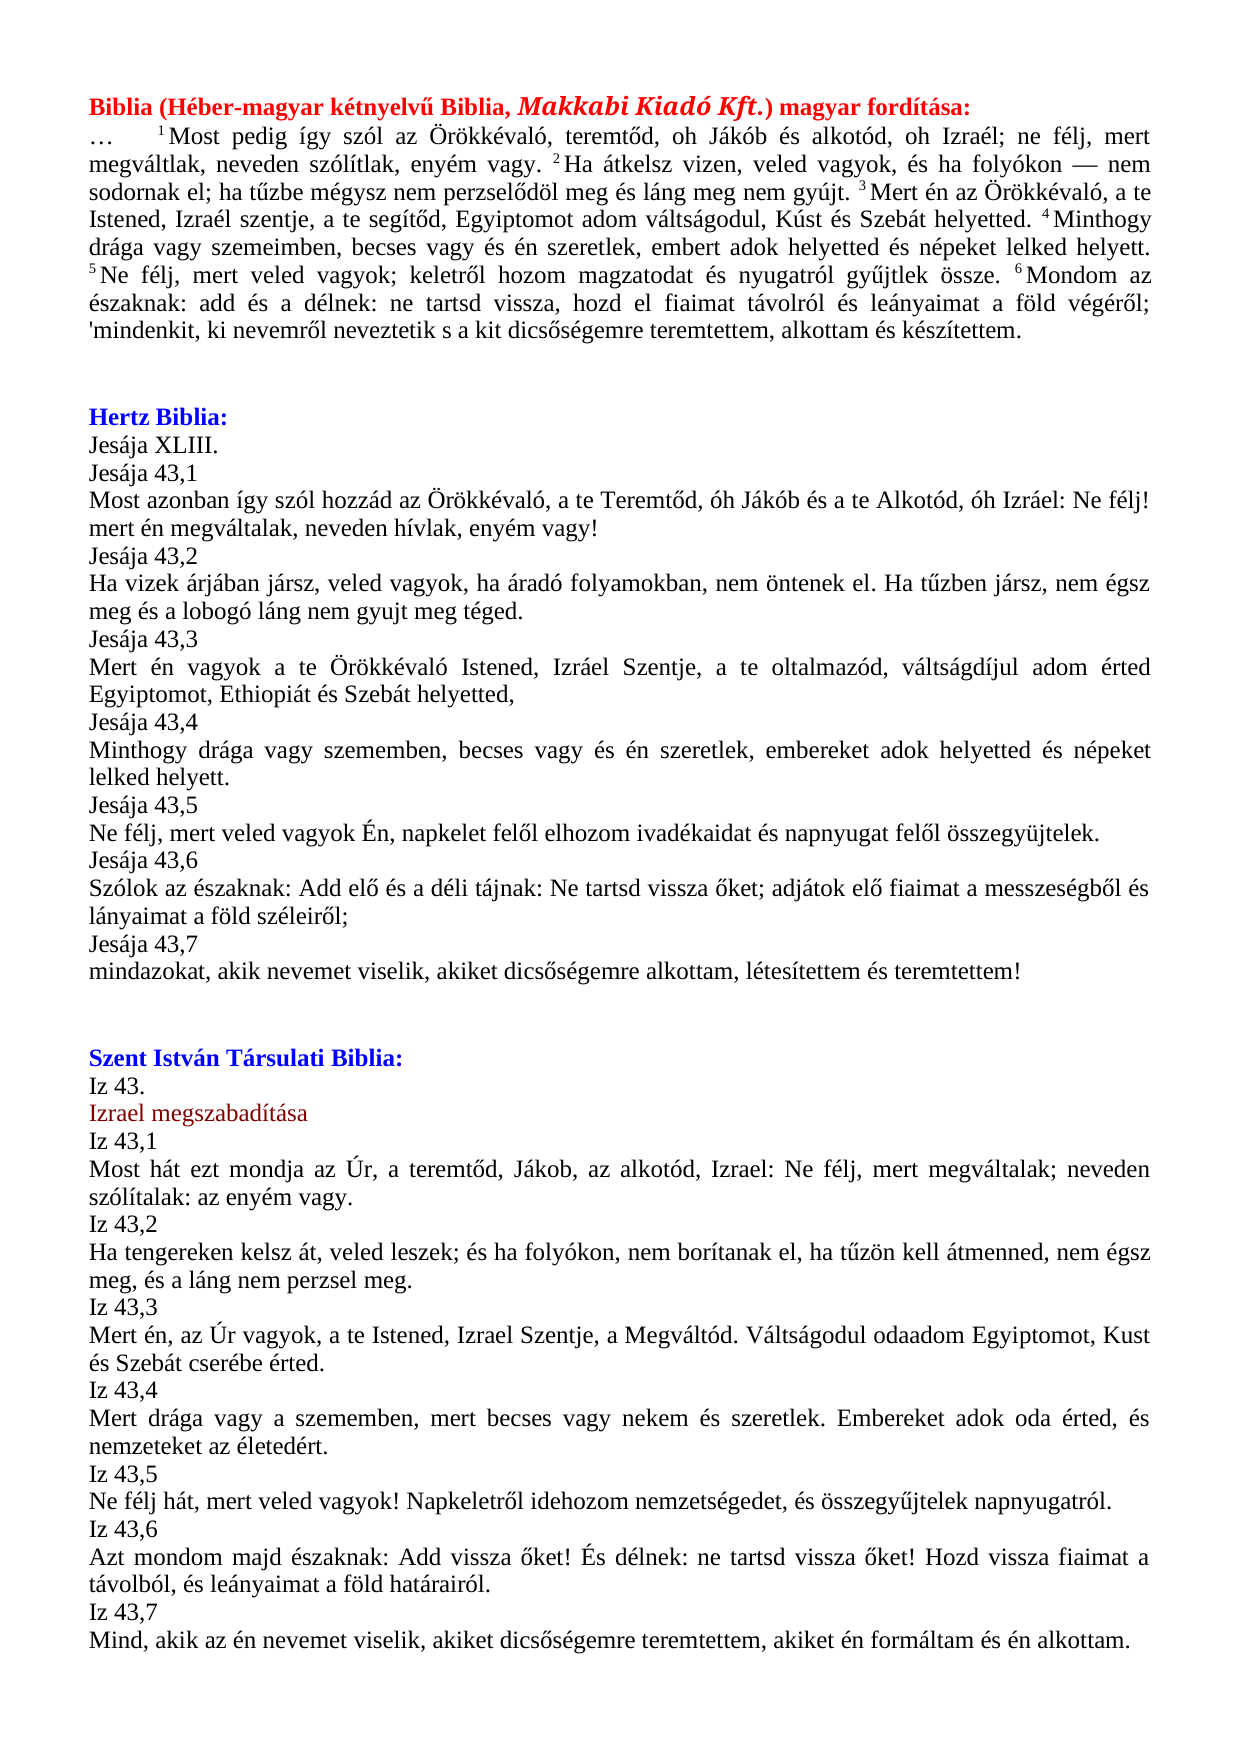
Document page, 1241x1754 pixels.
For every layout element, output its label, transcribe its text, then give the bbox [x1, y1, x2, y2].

text Mert drága vagy a szememben, mert becses vagy nekem és szeretlek. Embereket adok oda érted, és nemzeteket az életedért. [88, 1404, 1152, 1460]
text Jesája 43,7 [88, 930, 1152, 957]
text Mert én vagyok a te Örökkévaló Istened, Izráel Szentje, a te oltalmazód, váltságdíjul adom érted Egyiptomot, Ethiopiát és Szebát helyetted, [88, 653, 1152, 708]
text Izrael megszabadítása [88, 1099, 1152, 1127]
text Jesája 43,6 [88, 847, 1152, 874]
text Biblia (Héber-magyar kétnyelvű Biblia, Makkabi Kiadó Kft.) magyar fordítása: [88, 88, 1152, 122]
text Mert én, az Úr vagyok, a te Istened, Izrael Szentje, a Megváltód. Váltságodul odaadom Egyiptomot, Kust és Szebát cserébe érted. [88, 1321, 1152, 1377]
text Ha tengereken kelsz át, veled leszek; és ha folyókon, nem borítanak el, ha tűzön kell átmenned, nem égsz meg, és a láng nem perzsel meg. [88, 1238, 1152, 1293]
text Ne félj, mert veled vagyok Én, napkelet felől elhozom ivadékaidat és napnyugat felől összegyüjtelek. [88, 819, 1152, 847]
text Szólok az északnak: Add elő és a déli tájnak: Ne tartsd vissza őket; adjátok elő fiaimat a messzeségből és lányaimat a föld széleiről; [88, 874, 1152, 930]
text mindazokat, akik nevemet viselik, akiket dicsőségemre alkottam, létesítettem és teremtettem! [88, 957, 1152, 985]
text Jesája 43,1 [88, 459, 1152, 486]
text Iz 43,1 [88, 1127, 1152, 1155]
text Jesája 43,5 [88, 791, 1152, 819]
text Hertz Biblia: [88, 403, 1152, 431]
text Iz 43,5 [88, 1460, 1152, 1487]
text Jesája XLIII. [88, 431, 1152, 459]
text Ne félj hát, mert veled vagyok! Napkeletről idehozom nemzetségedet, és összegyűjtelek napnyugatról. [88, 1487, 1152, 1515]
text Most azonban így szól hozzád az Örökkévaló, a te Teremtőd, óh Jákób és a te Alkotód, óh Izráel: Ne félj! mert én megváltalak, neveden hívlak, enyém vagy! [88, 486, 1152, 542]
text Minthogy drága vagy szememben, becses vagy és én szeretlek, embereket adok helyetted és népeket lelked helyett. [88, 736, 1152, 791]
text Szent István Társulati Biblia: [88, 1044, 1152, 1072]
text Mind, akik az én nevemet viselik, akiket dicsőségemre teremtettem, akiket én formáltam és én alkottam. [88, 1626, 1152, 1654]
text Iz 43. [88, 1072, 1152, 1099]
text Most hát ezt mondja az Úr, a teremtőd, Jákob, az alkotód, Izrael: Ne félj, mert megváltalak; neveden szólítalak: az enyém vagy. [88, 1155, 1152, 1210]
text Jesája 43,4 [88, 708, 1152, 736]
text Iz 43,3 [88, 1293, 1152, 1321]
text Ha vizek árjában jársz, veled vagyok, ha áradó folyamokban, nem öntenek el. Ha tűzben jársz, nem égsz meg és a lobogó láng nem gyujt meg téged. [88, 569, 1152, 625]
text … 1 Most pedig így szól az Örökkévaló, teremtőd, oh Jákób és alkotód, oh Izraél; ne félj, mert megváltlak, neveden szólítlak, enyém vagy. 2 Ha átkelsz vizen, veled vagyok, és ha folyókon — nem sodornak el; ha tűzbe mégysz nem perzselődöl meg és láng meg nem gyújt. 3 Mert én az Örökkévaló, a te Istened, Izraél szentje, a te segítőd, Egyiptomot adom váltságodul, Kúst és Szebát helyetted. 4 Minthogy drága vagy szemeimben, becses vagy és én szeretlek, embert adok helyetted és népeket lelked helyett. 5 Ne félj, mert veled vagyok; keletről hozom magzatodat és nyugatról gyűjtlek össze. 6 Mondom az északnak: add és a délnek: ne tartsd vissza, hozd el fiaimat távolról és leányaimat a föld végéről; 'mindenkit, ki nevemről neveztetik s a kit dicsőségemre teremtettem, alkottam és készítettem. [88, 122, 1152, 344]
text Iz 43,6 [88, 1515, 1152, 1543]
text Azt mondom majd északnak: Add vissza őket! És délnek: ne tartsd vissza őket! Hozd vissza fiaimat a távolból, és leányaimat a föld határairól. [88, 1543, 1152, 1598]
text Iz 43,7 [88, 1598, 1152, 1626]
text Jesája 43,2 [88, 542, 1152, 569]
text Iz 43,2 [88, 1210, 1152, 1238]
text Iz 43,4 [88, 1377, 1152, 1404]
text Jesája 43,3 [88, 625, 1152, 653]
